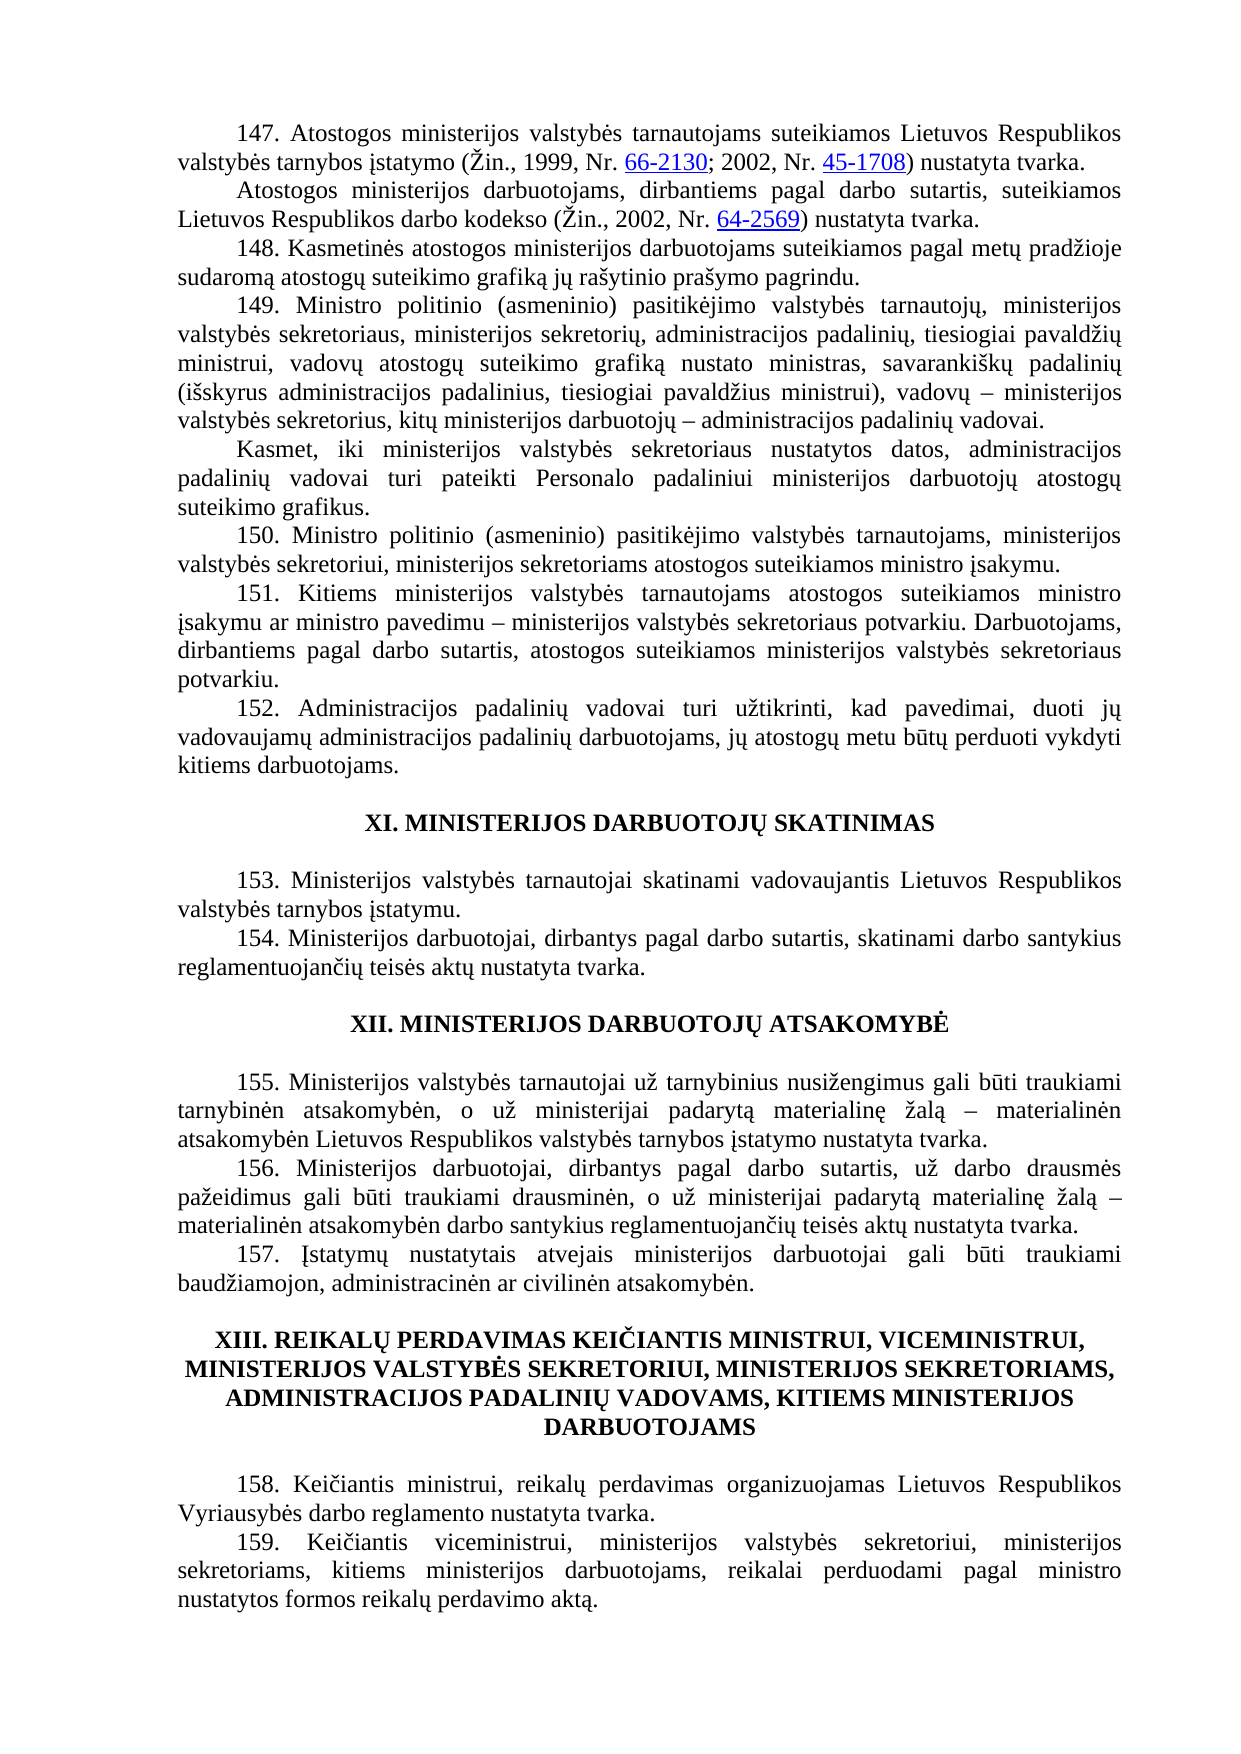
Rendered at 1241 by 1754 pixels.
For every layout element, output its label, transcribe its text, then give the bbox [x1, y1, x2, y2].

text Kasmet, iki ministerijos valstybės sekretoriaus nustatytos datos, administracijos padalinių vadovai turi pateikti Personalo padaliniui ministerijos darbuotojų atostogų suteikimo grafikus. [177, 434, 1122, 521]
text 153. Ministerijos valstybės tarnautojai skatinami vadovaujantis Lietuvos Respublikos valstybės tarnybos įstatymu. [177, 866, 1122, 923]
text XI. MINISTERIJOS DARBUOTOJŲ SKATINIMAS [177, 808, 1122, 837]
text 156. Ministerijos darbuotojai, dirbantys pagal darbo sutartis, už darbo drausmės pažeidimus gali būti traukiami drausminėn, o už ministerijai padarytą materialinę žalą – materialinėn atsakomybėn darbo santykius reglamentuojančių teisės aktų nustatyta tvarka. [177, 1153, 1122, 1239]
text 159. Keičiantis viceministrui, ministerijos valstybės sekretoriui, ministerijos sekretoriams, kitiems ministerijos darbuotojams, reikalai perduodami pagal ministro nustatytos formos reikalų perdavimo aktą. [177, 1527, 1122, 1613]
text 150. Ministro politinio (asmeninio) pasitikėjimo valstybės tarnautojams, ministerijos valstybės sekretoriui, ministerijos sekretoriams atostogos suteikiamos ministro įsakymu. [177, 521, 1122, 578]
text 148. Kasmetinės atostogos ministerijos darbuotojams suteikiamos pagal metų pradžioje sudaromą atostogų suteikimo grafiką jų rašytinio prašymo pagrindu. [177, 233, 1122, 291]
text Atostogos ministerijos darbuotojams, dirbantiems pagal darbo sutartis, suteikiamos Lietuvos Respublikos darbo kodekso (Žin., 2002, Nr. 64-2569) nustatyta tvarka. [177, 176, 1122, 233]
text XIII. REIKALŲ PERDAVIMAS KEIČIANTIS MINISTRUI, VICEMINISTRUI, MINISTERIJOS VALSTYBĖS SEKRETORIUI, MINISTERIJOS SEKRETORIAMS, ADMINISTRACIJOS PADALINIŲ VADOVAMS, KITIEMS MINISTERIJOS DARBUOTOJAMS [177, 1326, 1122, 1441]
text 155. Ministerijos valstybės tarnautojai už tarnybinius nusižengimus gali būti traukiami tarnybinėn atsakomybėn, o už ministerijai padarytą materialinę žalą – materialinėn atsakomybėn Lietuvos Respublikos valstybės tarnybos įstatymo nustatyta tvarka. [177, 1067, 1122, 1153]
text 157. Įstatymų nustatytais atvejais ministerijos darbuotojai gali būti traukiami baudžiamojon, administracinėn ar civilinėn atsakomybėn. [177, 1239, 1122, 1297]
text 149. Ministro politinio (asmeninio) pasitikėjimo valstybės tarnautojų, ministerijos valstybės sekretoriaus, ministerijos sekretorių, administracijos padalinių, tiesiogiai pavaldžių ministrui, vadovų atostogų suteikimo grafiką nustato ministras, savarankiškų padalinių (išskyrus administracijos padalinius, tiesiogiai pavaldžius ministrui), vadovų – ministerijos valstybės sekretorius, kitų ministerijos darbuotojų – administracijos padalinių vadovai. [177, 291, 1122, 434]
text 152. Administracijos padalinių vadovai turi užtikrinti, kad pavedimai, duoti jų vadovaujamų administracijos padalinių darbuotojams, jų atostogų metu būtų perduoti vykdyti kitiems darbuotojams. [177, 693, 1122, 779]
text 158. Keičiantis ministrui, reikalų perdavimas organizuojamas Lietuvos Respublikos Vyriausybės darbo reglamento nustatyta tvarka. [177, 1469, 1122, 1527]
text XII. MINISTERIJOS DARBUOTOJŲ ATSAKOMYBĖ [177, 1009, 1122, 1038]
text 151. Kitiems ministerijos valstybės tarnautojams atostogos suteikiamos ministro įsakymu ar ministro pavedimu – ministerijos valstybės sekretoriaus potvarkiu. Darbuotojams, dirbantiems pagal darbo sutartis, atostogos suteikiamos ministerijos valstybės sekretoriaus potvarkiu. [177, 578, 1122, 693]
text 154. Ministerijos darbuotojai, dirbantys pagal darbo sutartis, skatinami darbo santykius reglamentuojančių teisės aktų nustatyta tvarka. [177, 923, 1122, 981]
text 147. Atostogos ministerijos valstybės tarnautojams suteikiamos Lietuvos Respublikos valstybės tarnybos įstatymo (Žin., 1999, Nr. 66-2130; 2002, Nr. 45-1708) nustatyta tvarka. [177, 118, 1122, 176]
